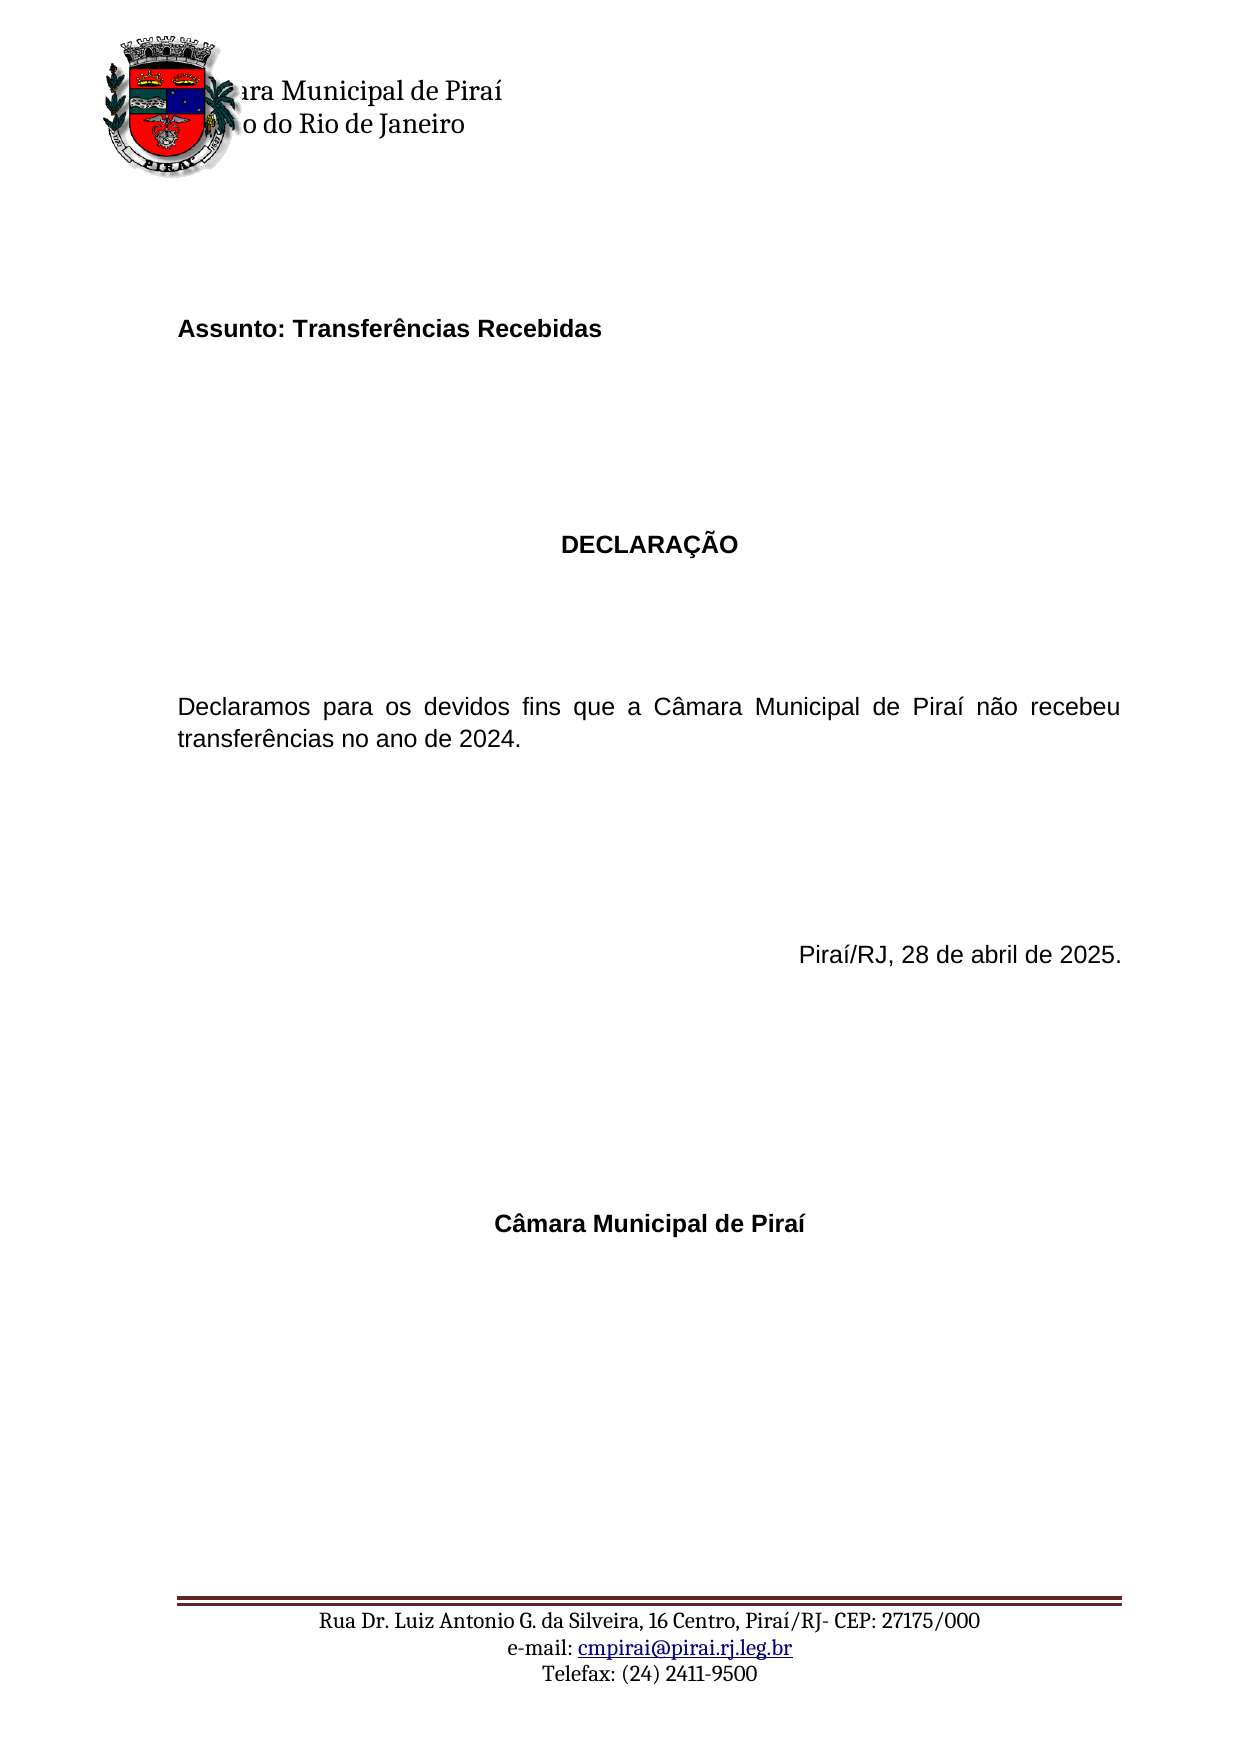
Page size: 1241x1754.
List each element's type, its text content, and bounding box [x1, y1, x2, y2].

text DECLARAÇÃO [177, 530, 1122, 559]
text Câmara Municipal de Piraí [177, 1209, 1122, 1238]
text Piraí/RJ, 28 de abril de 2025. [177, 940, 1122, 969]
text Assunto: Transferências Recebidas [177, 314, 1122, 343]
text Declaramos para os devidos fins que a Câmara Municipal de Piraí não recebeu transferências no ano de 2024. [177, 691, 1122, 753]
